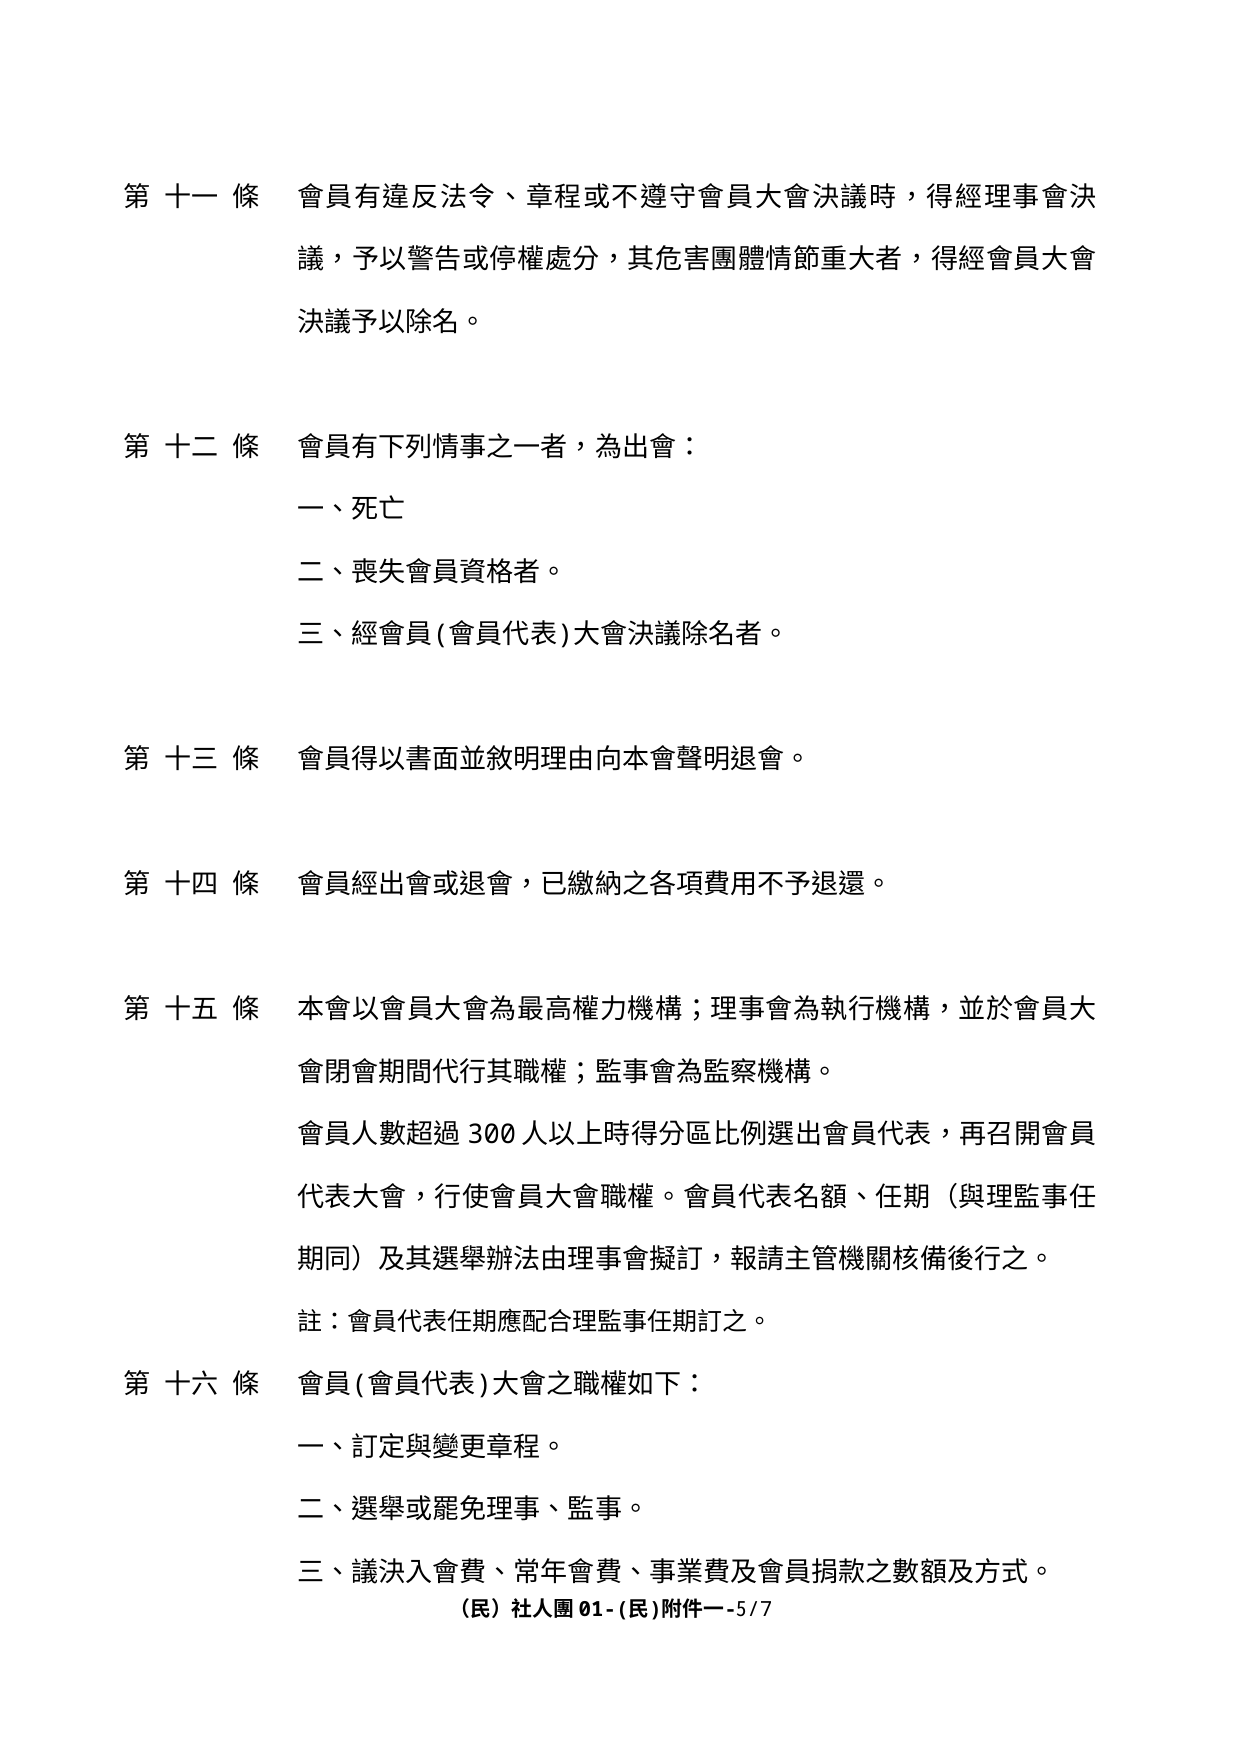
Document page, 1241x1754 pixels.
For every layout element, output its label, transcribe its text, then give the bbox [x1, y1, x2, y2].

table_cell 第 十四 條 [112, 840, 286, 965]
table_cell 第 十二 條 [112, 403, 286, 715]
table_cell 本會以會員大會為最高權力機構；理事會為執行機構，並於會員大會閉會期間代行其職權；監事會為監察機構。 會員人數超過300人以上時得分區比例選出會員代表，再召開會員代表大會，行使會員大會職權。會員代表名額、任期（與理監事任期同）及其選舉辦法由理事會擬訂，報請主管機關核備後行之。 註：會員代表任期應配合理監事任期訂之。 [286, 965, 1109, 1340]
table_cell 第 十五 條 [112, 965, 286, 1340]
table_cell 會員得以書面並敘明理由向本會聲明退會。 [286, 715, 1109, 840]
table_cell 會員有違反法令、章程或不遵守會員大會決議時，得經理事會決議，予以警告或停權處分，其危害團體情節重大者，得經會員大會決議予以除名。 [286, 153, 1109, 403]
table_cell 第 十三 條 [112, 715, 286, 840]
table_cell [112, 90, 286, 153]
table_cell [286, 90, 1109, 153]
table_cell 第 十六 條 [112, 1340, 286, 1590]
table_cell 會員經出會或退會，已繳納之各項費用不予退還。 [286, 840, 1109, 965]
table_cell 第 十一 條 [112, 153, 286, 403]
table_cell 會員有下列情事之一者，為出會： 一、死亡 二、喪失會員資格者。 三、經會員(會員代表)大會決議除名者。 [286, 403, 1109, 715]
table_cell 會員(會員代表)大會之職權如下： 一、訂定與變更章程。 二、選舉或罷免理事、監事。 三、議決入會費、常年會費、事業費及會員捐款之數額及方式。 [286, 1340, 1109, 1590]
